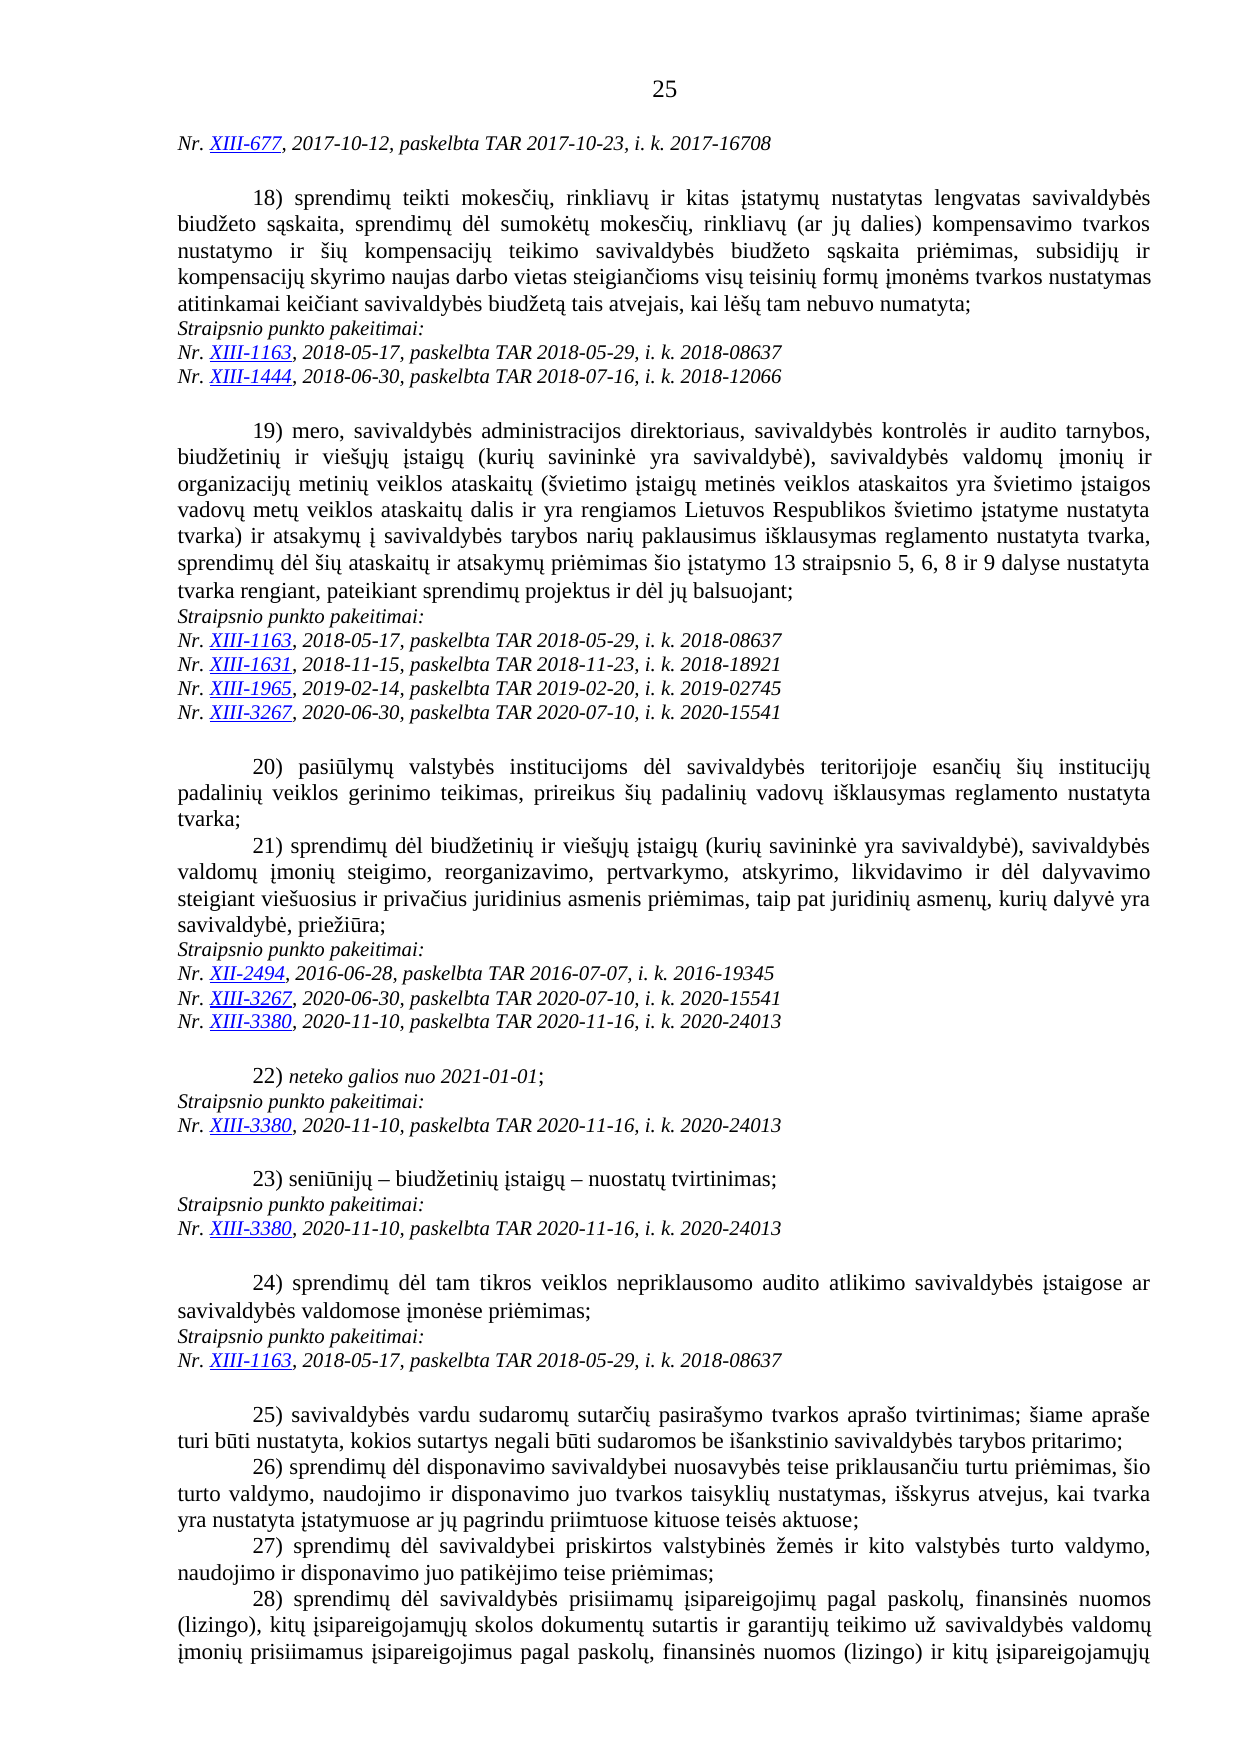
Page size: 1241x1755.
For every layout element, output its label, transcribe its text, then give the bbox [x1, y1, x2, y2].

text Straipsnio punkto pakeitimai: [177, 1324, 1152, 1348]
text Nr. XIII-1444, 2018-06-30, paskelbta TAR 2018-07-16, i. k. 2018-12066 [177, 364, 1152, 388]
text Nr. XIII-1163, 2018-05-17, paskelbta TAR 2018-05-29, i. k. 2018-08637 [177, 340, 1152, 364]
text 21) sprendimų dėl biudžetinių ir viešųjų įstaigų (kurių savininkė yra savivaldybė), savivaldybės valdomų įmonių steigimo, reorganizavimo, pertvarkymo, atskyrimo, likvidavimo ir dėl dalyvavimo steigiant viešuosius ir privačius juridinius asmenis priėmimas, taip pat juridinių asmenų, kurių dalyvė yra savivaldybė, priežiūra; [177, 832, 1152, 937]
text Nr. XIII-1631, 2018-11-15, paskelbta TAR 2018-11-23, i. k. 2018-18921 [177, 652, 1152, 676]
text Straipsnio punkto pakeitimai: [177, 604, 1152, 628]
text 20) pasiūlymų valstybės institucijoms dėl savivaldybės teritorijoje esančių šių institucijų padalinių veiklos gerinimo teikimas, prireikus šių padalinių vadovų išklausymas reglamento nustatyta tvarka; [177, 753, 1152, 832]
text Nr. XII-2494, 2016-06-28, paskelbta TAR 2016-07-07, i. k. 2016-19345 [177, 961, 1152, 985]
text Straipsnio punkto pakeitimai: [177, 937, 1152, 961]
text Nr. XIII-3380, 2020-11-10, paskelbta TAR 2020-11-16, i. k. 2020-24013 [177, 1113, 1152, 1137]
text 27) sprendimų dėl savivaldybei priskirtos valstybinės žemės ir kito valstybės turto valdymo, naudojimo ir disponavimo juo patikėjimo teise priėmimas; [177, 1532, 1152, 1585]
text Straipsnio punkto pakeitimai: [177, 1089, 1152, 1113]
text Nr. XIII-3267, 2020-06-30, paskelbta TAR 2020-07-10, i. k. 2020-15541 [177, 700, 1152, 724]
text 28) sprendimų dėl savivaldybės prisiimamų įsipareigojimų pagal paskolų, finansinės nuomos (lizingo), kitų įsipareigojamųjų skolos dokumentų sutartis ir garantijų teikimo už savivaldybės valdomų įmonių prisiimamus įsipareigojimus pagal paskolų, finansinės nuomos (lizingo) ir kitų įsipareigojamųjų [177, 1585, 1152, 1664]
text Nr. XIII-3380, 2020-11-10, paskelbta TAR 2020-11-16, i. k. 2020-24013 [177, 1216, 1152, 1240]
text Nr. XIII-677, 2017-10-12, paskelbta TAR 2017-10-23, i. k. 2017-16708 [177, 131, 1152, 155]
text 19) mero, savivaldybės administracijos direktoriaus, savivaldybės kontrolės ir audito tarnybos, biudžetinių ir viešųjų įstaigų (kurių savininkė yra savivaldybė), savivaldybės valdomų įmonių ir organizacijų metinių veiklos ataskaitų (švietimo įstaigų metinės veiklos ataskaitos yra švietimo įstaigos vadovų metų veiklos ataskaitų dalis ir yra rengiamos Lietuvos Respublikos švietimo įstatyme nustatyta tvarka) ir atsakymų į savivaldybės tarybos narių paklausimus išklausymas reglamento nustatyta tvarka, sprendimų dėl šių ataskaitų ir atsakymų priėmimas šio įstatymo 13 straipsnio 5, 6, 8 ir 9 dalyse nustatyta tvarka rengiant, pateikiant sprendimų projektus ir dėl jų balsuojant; [177, 417, 1152, 604]
text 18) sprendimų teikti mokesčių, rinkliavų ir kitas įstatymų nustatytas lengvatas savivaldybės biudžeto sąskaita, sprendimų dėl sumokėtų mokesčių, rinkliavų (ar jų dalies) kompensavimo tvarkos nustatymo ir šių kompensacijų teikimo savivaldybės biudžeto sąskaita priėmimas, subsidijų ir kompensacijų skyrimo naujas darbo vietas steigiančioms visų teisinių formų įmonėms tvarkos nustatymas atitinkamai keičiant savivaldybės biudžetą tais atvejais, kai lėšų tam nebuvo numatyta; [177, 184, 1152, 316]
text Straipsnio punkto pakeitimai: [177, 1192, 1152, 1216]
text Nr. XIII-1965, 2019-02-14, paskelbta TAR 2019-02-20, i. k. 2019-02745 [177, 676, 1152, 700]
text Nr. XIII-1163, 2018-05-17, paskelbta TAR 2018-05-29, i. k. 2018-08637 [177, 1348, 1152, 1372]
text 23) seniūnijų – biudžetinių įstaigų – nuostatų tvirtinimas; [177, 1166, 1152, 1192]
text 26) sprendimų dėl disponavimo savivaldybei nuosavybės teise priklausančiu turtu priėmimas, šio turto valdymo, naudojimo ir disponavimo juo tvarkos taisyklių nustatymas, išskyrus atvejus, kai tvarka yra nustatyta įstatymuose ar jų pagrindu priimtuose kituose teisės aktuose; [177, 1453, 1152, 1532]
text 22) neteko galios nuo 2021-01-01; [177, 1062, 1152, 1089]
text Nr. XIII-3267, 2020-06-30, paskelbta TAR 2020-07-10, i. k. 2020-15541 [177, 985, 1152, 1009]
text Straipsnio punkto pakeitimai: [177, 316, 1152, 340]
text Nr. XIII-3380, 2020-11-10, paskelbta TAR 2020-11-16, i. k. 2020-24013 [177, 1009, 1152, 1033]
text 24) sprendimų dėl tam tikros veiklos nepriklausomo audito atlikimo savivaldybės įstaigose ar savivaldybės valdomose įmonėse priėmimas; [177, 1269, 1152, 1324]
text Nr. XIII-1163, 2018-05-17, paskelbta TAR 2018-05-29, i. k. 2018-08637 [177, 628, 1152, 652]
text 25) savivaldybės vardu sudaromų sutarčių pasirašymo tvarkos aprašo tvirtinimas; šiame apraše turi būti nustatyta, kokios sutartys negali būti sudaromos be išankstinio savivaldybės tarybos pritarimo; [177, 1401, 1152, 1453]
